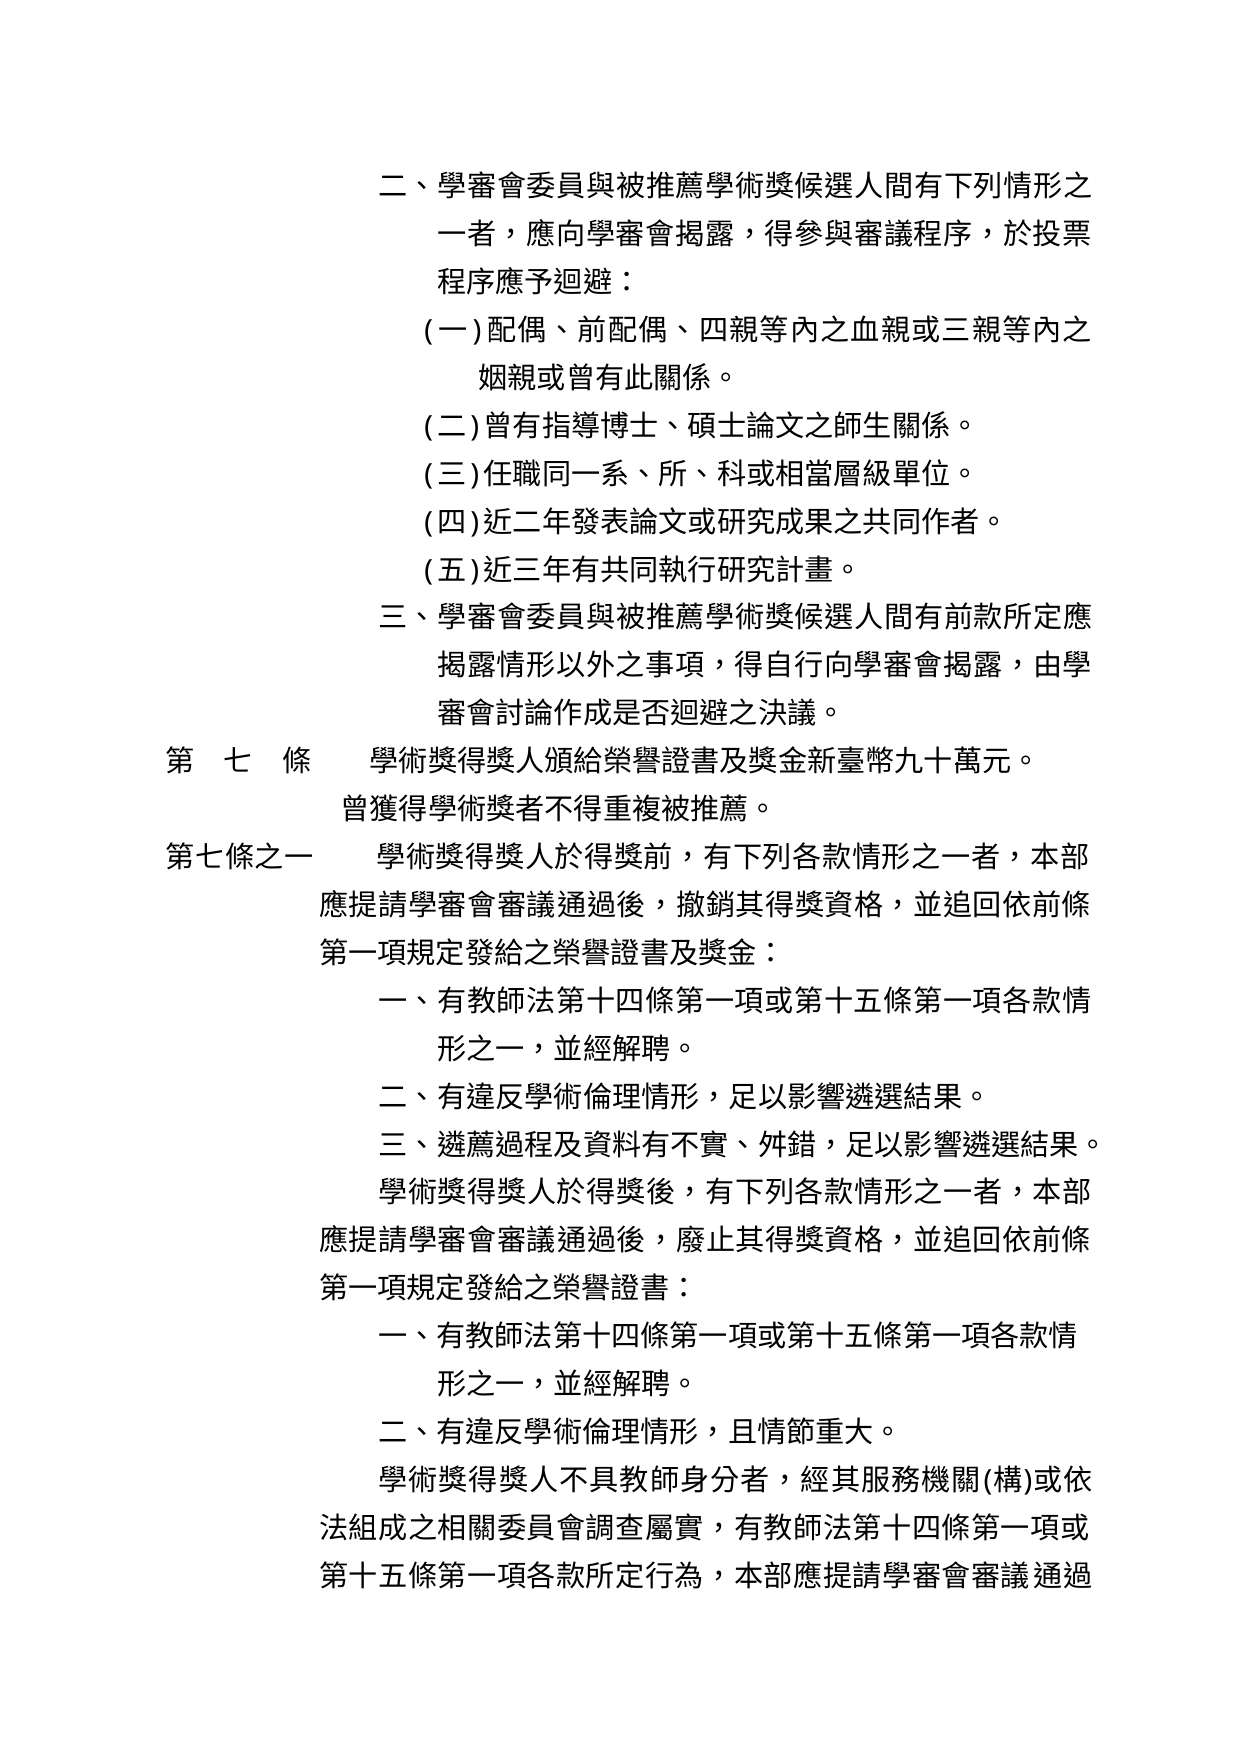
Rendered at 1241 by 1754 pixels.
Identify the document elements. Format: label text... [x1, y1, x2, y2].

list 有教師法第十四條第一項或第十五條第一項各款情形之一，並經解聘。 [378, 973, 1092, 1069]
text 一、有教師法第十四條第一項或第十五條第一項各款情形之一，並經解聘。 [378, 1308, 1092, 1404]
text (四)近二年發表論文或研究成果之共同作者。 [419, 494, 1092, 542]
text 三、學審會委員與被推薦學術獎候選人間有前款所定應揭露情形以外之事項，得自行向學審會揭露，由學審會討論作成是否迴避之決議。 [378, 589, 1092, 733]
text (二)曾有指導博士、碩士論文之師生關係。 [419, 398, 1092, 446]
text (三)任職同一系、所、科或相當層級單位。 [419, 446, 1092, 494]
text (一)配偶、前配偶、四親等內之血親或三親等內之姻親或曾有此關係。 [419, 302, 1092, 398]
list 有違反學術倫理情形，足以影響遴選結果。 [378, 1069, 1092, 1117]
text 學術獎得獎人不具教師身分者，經其服務機關(構)或依法組成之相關委員會調查屬實，有教師法第十四條第一項或第十五條第一項各款所定行為，本部應提請學審會審議通過 [319, 1452, 1092, 1596]
list 遴薦過程及資料有不實、舛錯，足以影響遴選結果。 [378, 1117, 1092, 1164]
text 第七條之一 學術獎得獎人於得獎前，有下列各款情形之一者，本部應提請學審會審議通過後，撤銷其得獎資格，並追回依前條第一項規定發給之榮譽證書及獎金： [165, 829, 1092, 973]
text 學術獎得獎人於得獎後，有下列各款情形之一者，本部應提請學審會審議通過後，廢止其得獎資格，並追回依前條第一項規定發給之榮譽證書： [319, 1164, 1092, 1308]
text 曾獲得學術獎者不得重複被推薦。 [165, 781, 1092, 829]
text 二、學審會委員與被推薦學術獎候選人間有下列情形之一者，應向學審會揭露，得參與審議程序，於投票程序應予迴避： [378, 158, 1092, 302]
text 第 七 條 學術獎得獎人頒給榮譽證書及獎金新臺幣九十萬元。 [165, 733, 1092, 781]
text 二、有違反學術倫理情形，且情節重大。 [378, 1404, 1092, 1452]
text (五)近三年有共同執行研究計畫。 [419, 542, 1092, 589]
